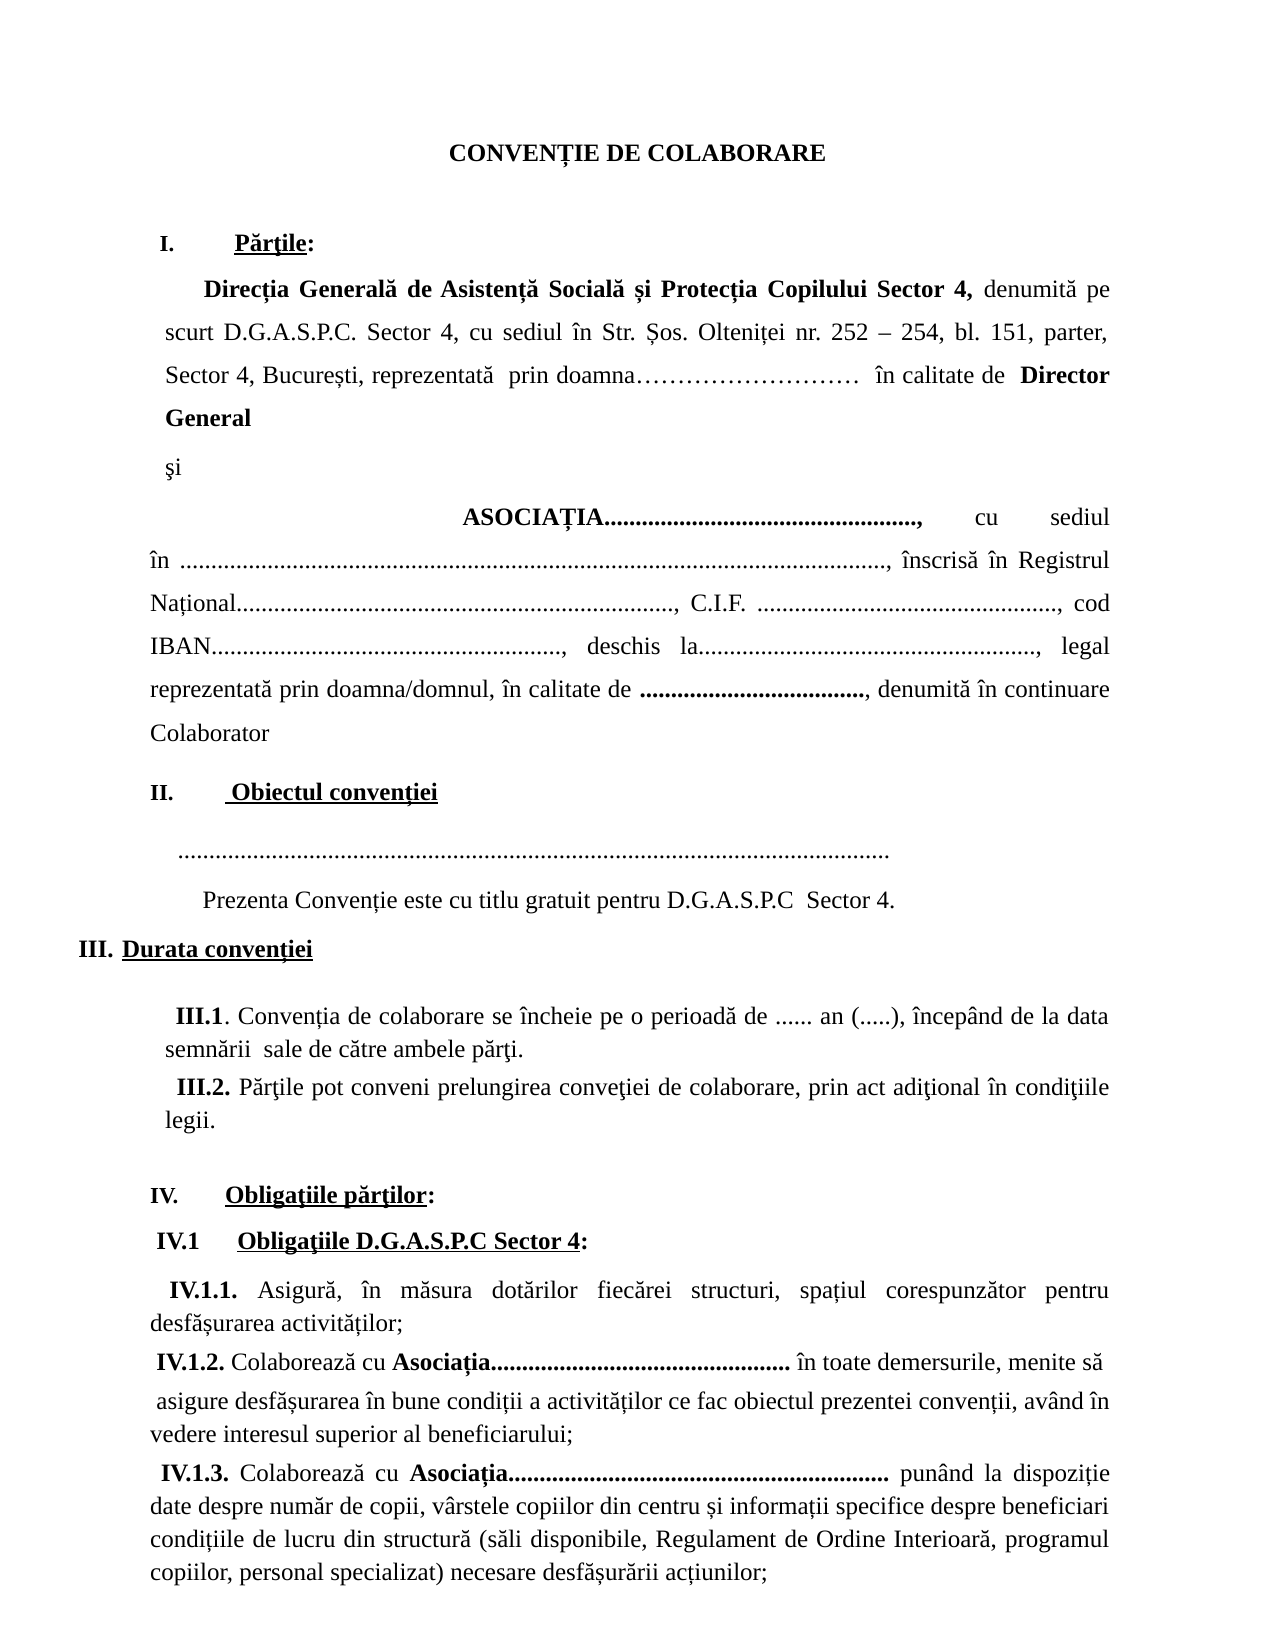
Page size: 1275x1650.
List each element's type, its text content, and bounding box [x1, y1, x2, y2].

list Părţile: [159, 228, 1125, 257]
text IV.1.1. Asigură, în măsura dotărilor fiecărei structuri, spațiul corespunzător pentru desfășurarea activităților; [150, 1276, 1110, 1337]
text Prezenta Convenție este cu titlu gratuit pentru D.G.A.S.P.C Sector 4. [165, 885, 1110, 913]
list Obiectul convenției [150, 777, 1110, 806]
text IV.1 Obligaţiile D.G.A.S.P.C Sector 4: [150, 1226, 1110, 1254]
text IV.1.2. Colaborează cu Asociația................................................ în toate demersurile, menite să [150, 1347, 1110, 1376]
list Obligaţiile părţilor: [150, 1180, 1110, 1209]
text Direcția Generală de Asistență Socială și Protecția Copilului Sector 4, denumită pe scurt D.G.A.S.P.C. Sector 4, cu sediul în Str. Șos. Olteniței nr. 252 – 254, bl. 151, parter, Sector 4, București, reprezentată prin doamna……………………… în calitate de Director General [165, 274, 1110, 432]
text şi [165, 452, 1110, 481]
text III.2. Părţile pot conveni prelungirea conveţiei de colaborare, prin act adiţional în condiţiile legii. [93, 1072, 1110, 1134]
text .................................................................................................................. [165, 835, 1110, 864]
text asigure desfășurarea în bune condiții a activităților ce fac obiectul prezentei convenții, având în vedere interesul superior al beneficiarului; [150, 1386, 1110, 1448]
text ASOCIAȚIA.................................................., cu sediul în ................................................................................................................., înscrisă în Registrul Național......................................................................, C.I.F. ................................................, cod IBAN........................................................, deschis la......................................................, legal reprezentată prin doamna/domnul, în calitate de ...................................., denumită în continuare Colaborator [150, 502, 1110, 746]
list Durata convenției [78, 934, 1110, 963]
text IV.1.3. Colaborează cu Asociația............................................................. punând la dispoziție date despre număr de copii, vârstele copiilor din centru și informații specifice despre beneficiari condițiile de lucru din structură (săli disponibile, Regulament de Ordine Interioară, programul copiilor, personal specializat) necesare desfășurării acțiunilor; [150, 1458, 1110, 1586]
text CONVENȚIE DE COLABORARE [150, 138, 1125, 166]
text III.1. Convenția de colaborare se încheie pe o perioadă de ...... an (.....), începând de la data semnării sale de către ambele părţi. [93, 1001, 1110, 1063]
